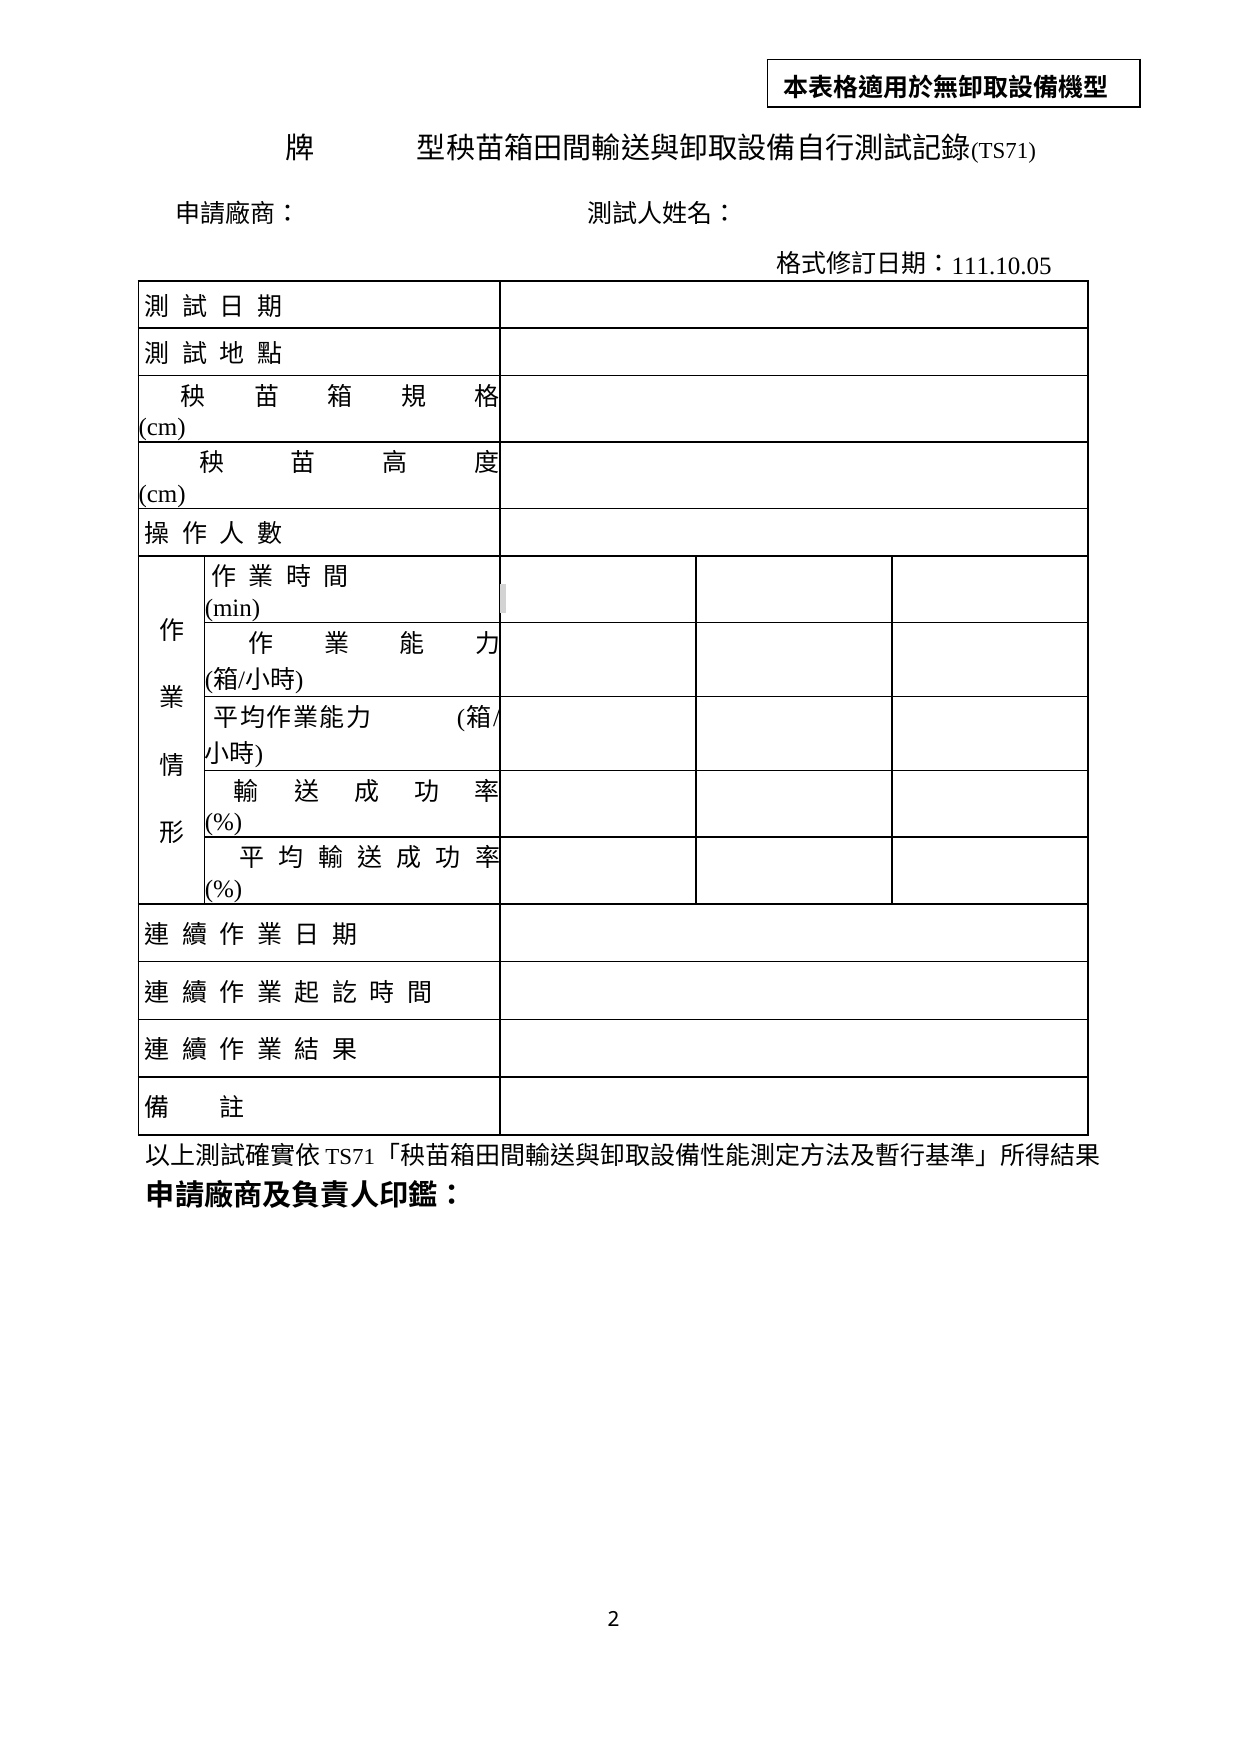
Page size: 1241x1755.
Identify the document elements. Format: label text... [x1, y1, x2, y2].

table_cell [697, 623, 891, 696]
table_cell [697, 838, 891, 903]
text 格式修訂日期：111.10.05 [175, 230, 1051, 280]
table_cell [893, 557, 1087, 622]
table_header [501, 282, 1087, 327]
table_cell [501, 771, 695, 836]
text 申請廠商： 測試人姓名： [175, 194, 1051, 230]
table_cell [501, 905, 1087, 961]
table_cell [893, 838, 1087, 903]
table_cell 作 業 情 形 [139, 557, 204, 903]
table_cell 備 註 [139, 1078, 499, 1134]
table_cell [501, 1078, 1087, 1134]
table_cell [501, 329, 1087, 374]
table_cell [697, 697, 891, 770]
table_cell [501, 697, 695, 770]
table_cell 平均輸送成功率 (%) [205, 838, 499, 903]
table_cell 作 業 時 間 (min) [205, 557, 499, 622]
table_cell 連 續 作 業 日 期 [139, 905, 499, 961]
text 本表格適用於無卸取設備機型 [783, 68, 1124, 98]
table_cell [501, 509, 1087, 555]
table_cell [501, 623, 695, 696]
table_cell [697, 557, 891, 622]
table_cell [501, 557, 695, 622]
table_cell 秧 苗 高 度 (cm) [139, 443, 499, 508]
table_cell 操 作 人 數 [139, 509, 499, 555]
table_cell 平均作業能力 (箱/小時) [205, 697, 499, 770]
table_cell [501, 443, 1087, 508]
table_cell 連 續 作 業 結 果 [139, 1020, 499, 1076]
table_cell 測 試 地 點 [139, 329, 499, 374]
text [768, 60, 1139, 106]
table_cell 作 業 能 力 (箱/小時) [205, 623, 499, 696]
table_cell 連 續 作 業 起 訖 時 間 [139, 962, 499, 1018]
table_cell 秧 苗 箱 規 格 (cm) [139, 376, 499, 441]
text 牌 型秧苗箱田間輸送與卸取設備自行測試記錄(TS71) [175, 117, 1051, 167]
text 以上測試確實依TS71「秧苗箱田間輸送與卸取設備性能測定方法及暫行基準」所得結果 [145, 1136, 1120, 1172]
text 申請廠商及負責人印鑑： [146, 1172, 1051, 1214]
table_cell [501, 1020, 1087, 1076]
table_cell [893, 623, 1087, 696]
table_cell [501, 376, 1087, 441]
table_cell 輸 送 成 功 率 (%) [205, 771, 499, 836]
table_cell [893, 771, 1087, 836]
table_cell [501, 962, 1087, 1018]
table_cell [697, 771, 891, 836]
table_header 測 試 日 期 [139, 282, 499, 327]
table_cell [501, 838, 695, 903]
table_cell [893, 697, 1087, 770]
